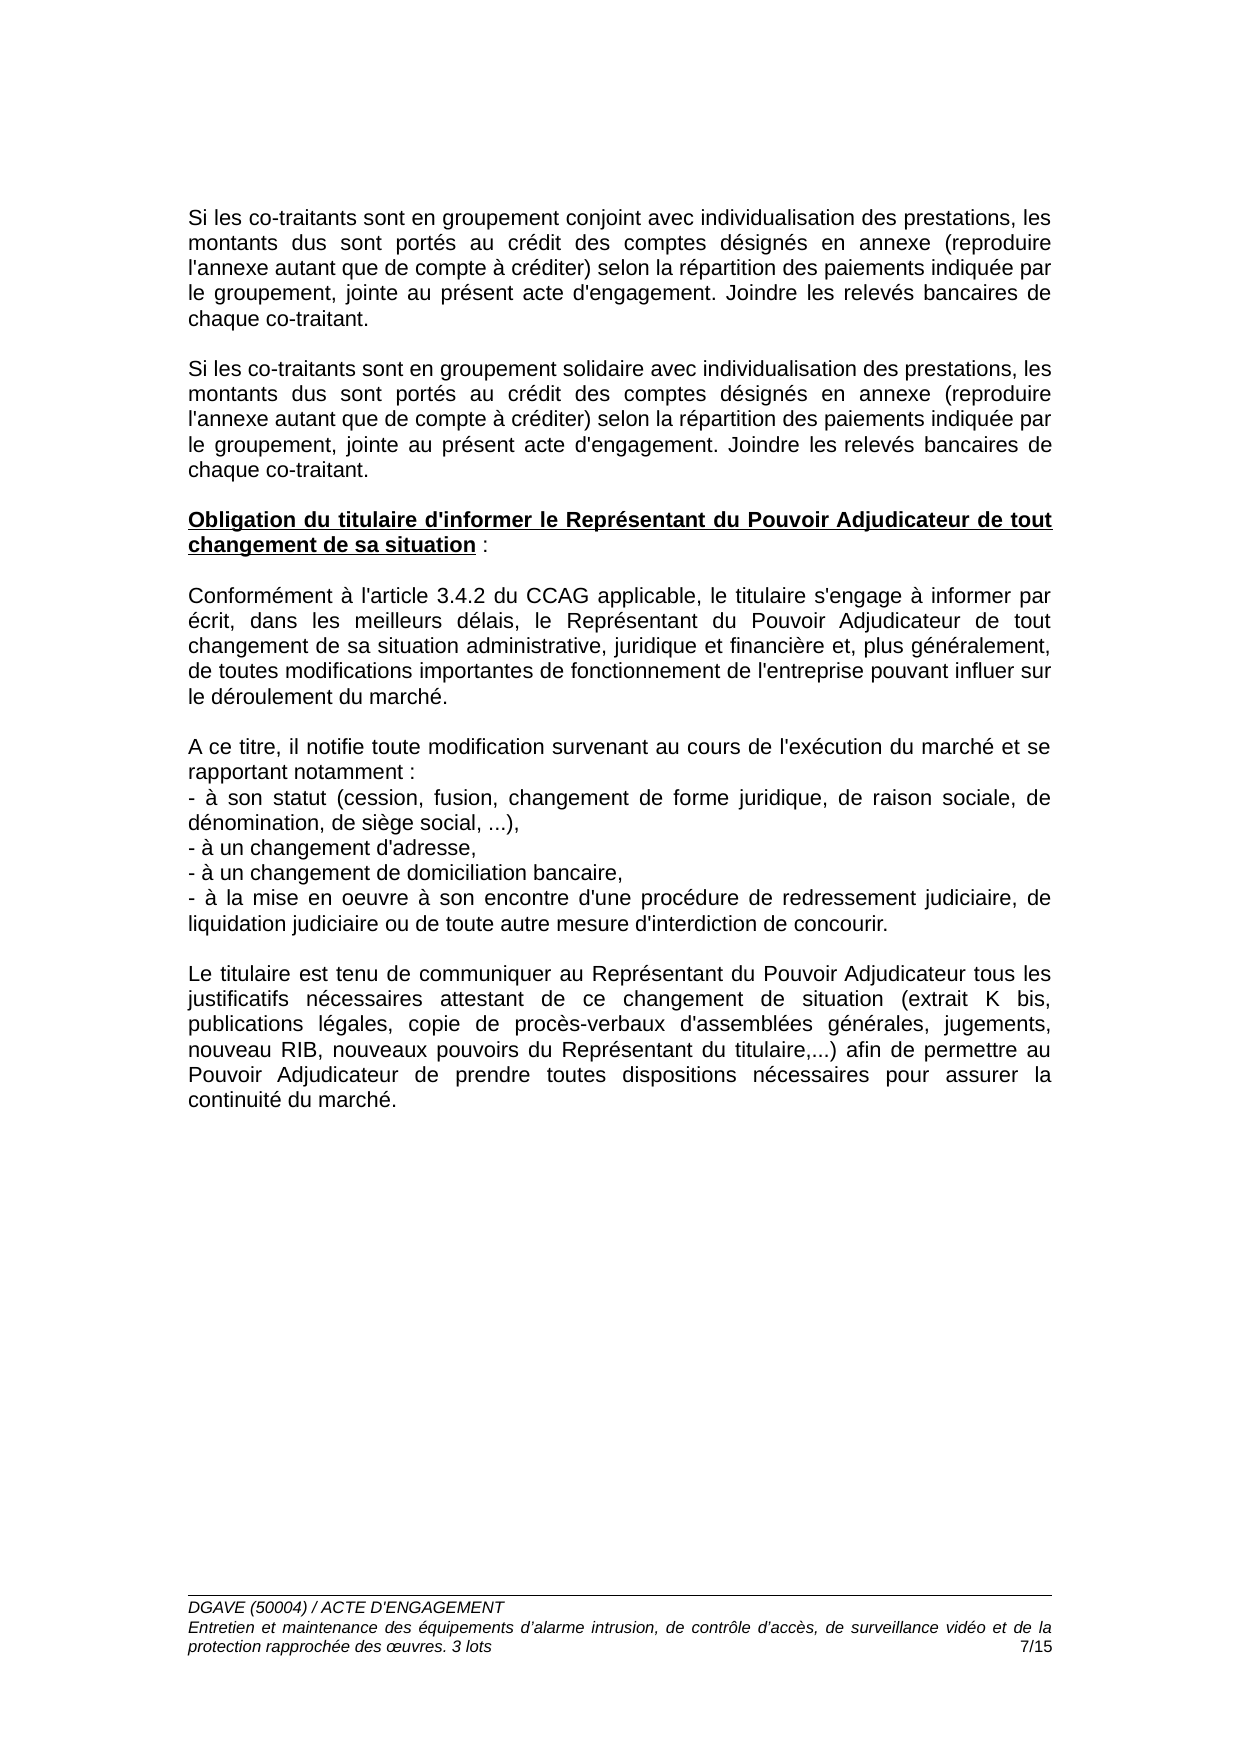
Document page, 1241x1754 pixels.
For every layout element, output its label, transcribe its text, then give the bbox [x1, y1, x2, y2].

text - à un changement de domiciliation bancaire, [188, 860, 1052, 885]
text Obligation du titulaire d'informer le Représentant du Pouvoir Adjudicateur de tout [188, 507, 1052, 529]
text - à la mise en oeuvre à son encontre d'une procédure de redressement judiciaire, de liquidation judiciaire ou de toute autre mesure d'interdiction de concourir. [188, 885, 1052, 936]
text Si les co-traitants sont en groupement conjoint avec individualisation des prestations, les montants dus sont portés au crédit des comptes désignés en annexe (reproduire l'annexe autant que de compte à créditer) selon la répartition des paiements indiquée par le groupement, jointe au présent acte d'engagement. Joindre les relevés bancaires de chaque co-traitant. [188, 204, 1052, 331]
text changement de sa situation : [188, 530, 1052, 557]
text Le titulaire est tenu de communiquer au Représentant du Pouvoir Adjudicateur tous les justificatifs nécessaires attestant de ce changement de situation (extrait K bis, publications légales, copie de procès-verbaux d'assemblées générales, jugements, nouveau RIB, nouveaux pouvoirs du Représentant du titulaire,...) afin de permettre au Pouvoir Adjudicateur de prendre toutes dispositions nécessaires pour assurer la continuité du marché. [188, 961, 1052, 1112]
text A ce titre, il notifie toute modification survenant au cours de l'exécution du marché et se rapportant notamment : [188, 734, 1052, 784]
text Conformément à l'article 3.4.2 du CCAG applicable, le titulaire s'engage à informer par écrit, dans les meilleurs délais, le Représentant du Pouvoir Adjudicateur de tout changement de sa situation administrative, juridique et financière et, plus généralement, de toutes modifications importantes de fonctionnement de l'entreprise pouvant influer sur le déroulement du marché. [188, 583, 1052, 709]
text Si les co-traitants sont en groupement solidaire avec individualisation des prestations, les montants dus sont portés au crédit des comptes désignés en annexe (reproduire l'annexe autant que de compte à créditer) selon la répartition des paiements indiquée par le groupement, jointe au présent acte d'engagement. Joindre les relevés bancaires de chaque co-traitant. [188, 356, 1052, 482]
text - à son statut (cession, fusion, changement de forme juridique, de raison sociale, de dénomination, de siège social, ...), [188, 784, 1052, 835]
text - à un changement d'adresse, [188, 835, 1052, 860]
